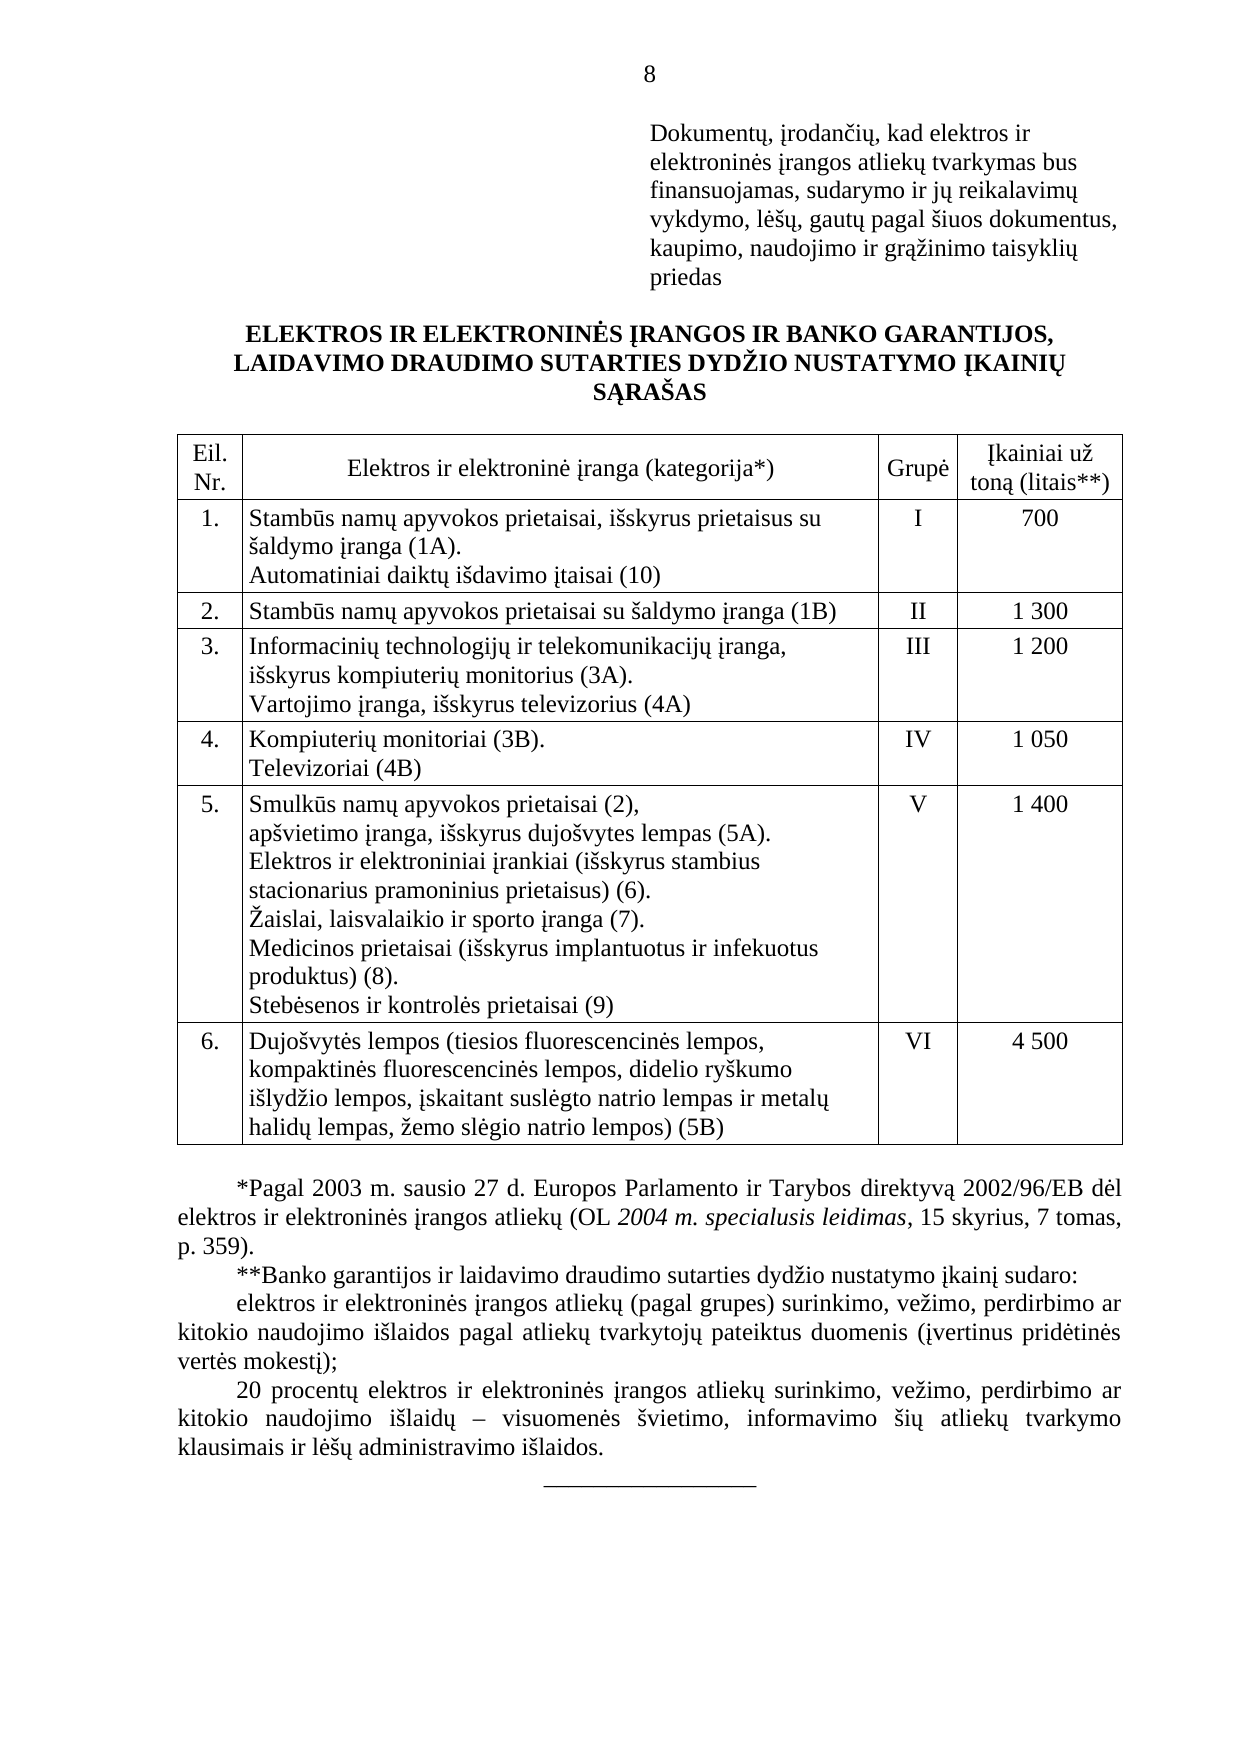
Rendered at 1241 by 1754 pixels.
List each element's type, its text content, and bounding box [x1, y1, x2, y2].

table_cell 6. [178, 1023, 242, 1144]
text elektros ir elektroninės įrangos atliekų (pagal grupes) surinkimo, vežimo, perdirbimo ar kitokio naudojimo išlaidos pagal atliekų tvarkytojų pateiktus duomenis (įvertinus pridėtinės vertės mokestį); [177, 1288, 1122, 1375]
table_cell II [879, 593, 957, 627]
table_header Eil. Nr. [178, 435, 242, 499]
table_cell Kompiuterių monitoriai (3B). Televizoriai (4B) [243, 722, 878, 785]
table_cell 2. [178, 593, 242, 627]
text *Pagal 2003 m. sausio 27 d. Europos Parlamento ir Tarybos direktyvą 2002/96/EB dėl elektros ir elektroninės įrangos atliekų (OL 2004 m. specialusis leidimas, 15 skyrius, 7 tomas, p. 359). [177, 1173, 1122, 1260]
table_cell Dujošvytės lempos (tiesios fluorescencinės lempos, kompaktinės fluorescencinės lempos, didelio ryškumo išlydžio lempos, įskaitant suslėgto natrio lempas ir metalų halidų lempas, žemo slėgio natrio lempos) (5B) [243, 1023, 878, 1144]
text **Banko garantijos ir laidavimo draudimo sutarties dydžio nustatymo įkainį sudaro: [177, 1260, 1122, 1288]
table_cell Stambūs namų apyvokos prietaisai su šaldymo įranga (1B) [243, 593, 878, 627]
text ELEKTROS IR ELEKTRONINĖS ĮRANGOS IR BANKO GARANTIJOS, LAIDAVIMO DRAUDIMO SUTARTIES DYDŽIO NUSTATYMO ĮKAINIų sąrašas [177, 319, 1122, 406]
table_header Grupė [879, 435, 957, 499]
table_cell 1 400 [958, 786, 1122, 1022]
text vykdymo, lėšų, gautų pagal šiuos dokumentus, [649, 204, 1122, 233]
table_header Elektros ir elektroninė įranga (kategorija*) [243, 435, 878, 499]
table_cell 3. [178, 629, 242, 721]
table_cell V [879, 786, 957, 1022]
text finansuojamas, sudarymo ir jų reikalavimų [649, 176, 1122, 204]
table_cell 1 200 [958, 629, 1122, 721]
text 20 procentų elektros ir elektroninės įrangos atliekų surinkimo, vežimo, perdirbimo ar kitokio naudojimo išlaidų – visuomenės švietimo, informavimo šių atliekų tvarkymo klausimais ir lėšų administravimo išlaidos. [177, 1375, 1122, 1461]
table_cell 5. [178, 786, 242, 1022]
text kaupimo, naudojimo ir grąžinimo taisyklių [649, 233, 1122, 262]
text Dokumentų, įrodančių, kad elektros ir [649, 118, 1122, 147]
table_cell 4 500 [958, 1023, 1122, 1144]
table_cell III [879, 629, 957, 721]
text priedas [649, 262, 1122, 291]
table_cell Smulkūs namų apyvokos prietaisai (2), apšvietimo įranga, išskyrus dujošvytes lempas (5A). Elektros ir elektroniniai įrankiai (išskyrus stambius stacionarius pramoninius prietaisus) (6). Žaislai, laisvalaikio ir sporto įranga (7). Medicinos prietaisai (išskyrus implantuotus ir infekuotus produktus) (8). Stebėsenos ir kontrolės prietaisai (9) [243, 786, 878, 1022]
table_cell 700 [958, 500, 1122, 592]
table_cell IV [879, 722, 957, 785]
table_cell 4. [178, 722, 242, 785]
table_cell Informacinių technologijų ir telekomunikacijų įranga, išskyrus kompiuterių monitorius (3A). Vartojimo įranga, išskyrus televizorius (4A) [243, 629, 878, 721]
table_cell I [879, 500, 957, 592]
text _________________ [177, 1461, 1122, 1490]
table_cell VI [879, 1023, 957, 1144]
table_cell 1 300 [958, 593, 1122, 627]
table_header Įkainiai už toną (litais**) [958, 435, 1122, 499]
table_cell 1. [178, 500, 242, 592]
table_cell Stambūs namų apyvokos prietaisai, išskyrus prietaisus su šaldymo įranga (1A). Automatiniai daiktų išdavimo įtaisai (10) [243, 500, 878, 592]
table_cell 1 050 [958, 722, 1122, 785]
text elektroninės įrangos atliekų tvarkymas bus [649, 147, 1122, 176]
